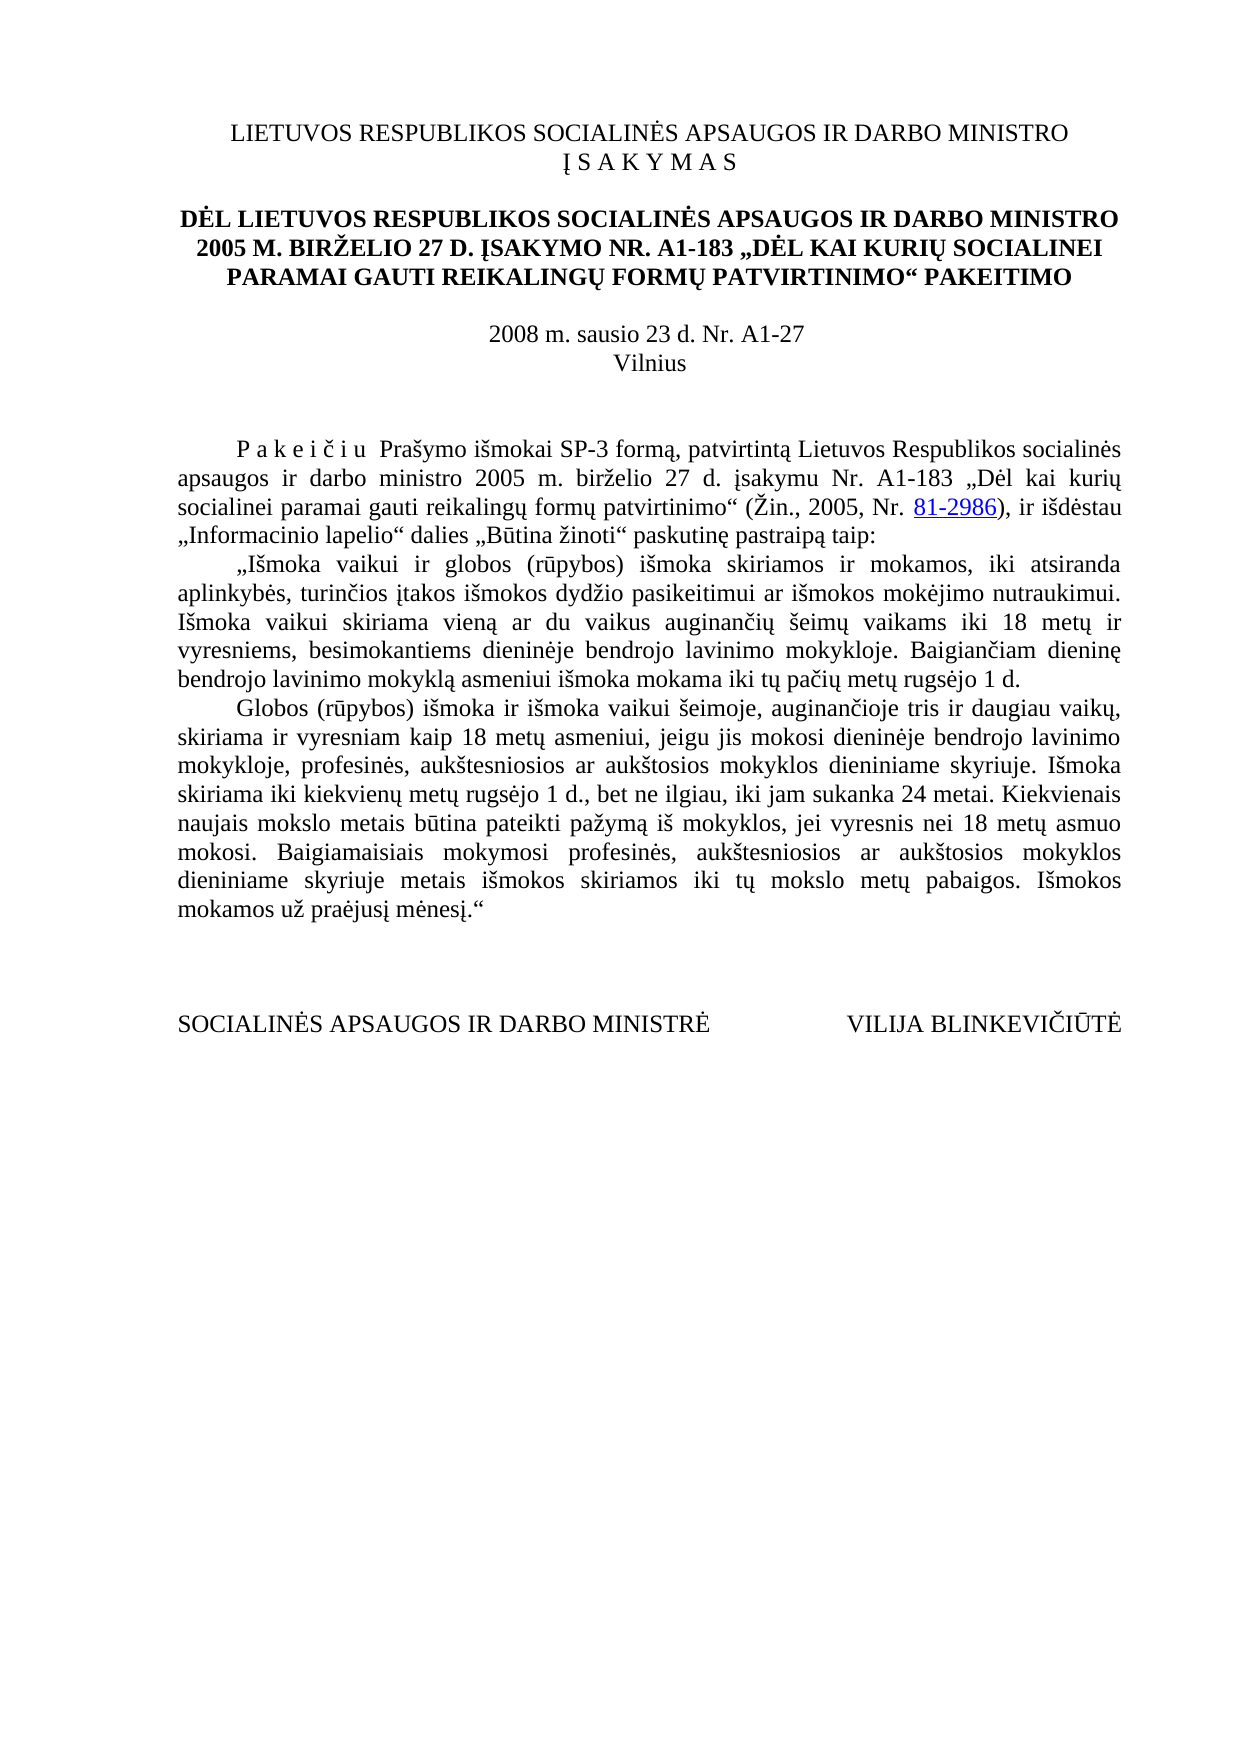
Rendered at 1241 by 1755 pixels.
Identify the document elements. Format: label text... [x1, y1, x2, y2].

text SOCIALINĖS APSAUGOS IR DARBO MINISTRĖ VILIJA BLINKEVIČIŪTĖ [177, 1009, 1122, 1038]
text Globos (rūpybos) išmoka ir išmoka vaikui šeimoje, auginančioje tris ir daugiau vaikų, skiriama ir vyresniam kaip 18 metų asmeniui, jeigu jis mokosi dieninėje bendrojo lavinimo mokykloje, profesinės, aukštesniosios ar aukštosios mokyklos dieniniame skyriuje. Išmoka skiriama iki kiekvienų metų rugsėjo 1 d., bet ne ilgiau, iki jam sukanka 24 metai. Kiekvienais naujais mokslo metais būtina pateikti pažymą iš mokyklos, jei vyresnis nei 18 metų asmuo mokosi. Baigiamaisiais mokymosi profesinės, aukštesniosios ar aukštosios mokyklos dieniniame skyriuje metais išmokos skiriamos iki tų mokslo metų pabaigos. Išmokos mokamos už praėjusį mėnesį.“ [177, 693, 1122, 923]
text LIETUVOS RESPUBLIKOS SOCIALINĖS APSAUGOS IR DARBO MINISTRO [177, 118, 1122, 147]
text DĖL LIETUVOS RESPUBLIKOS SOCIALINĖS APSAUGOS IR DARBO MINISTRO 2005 M. BIRŽELIO 27 D. ĮSAKYMO NR. A1-183 „DĖL KAI KURIŲ SOCIALINEI PARAMAI GAUTI REIKALINGŲ FORMŲ PATVIRTINIMO“ PAKEITIMO [177, 204, 1122, 291]
text Vilnius [177, 348, 1122, 377]
text „Išmoka vaikui ir globos (rūpybos) išmoka skiriamos ir mokamos, iki atsiranda aplinkybės, turinčios įtakos išmokos dydžio pasikeitimui ar išmokos mokėjimo nutraukimui. Išmoka vaikui skiriama vieną ar du vaikus auginančių šeimų vaikams iki 18 metų ir vyresniems, besimokantiems dieninėje bendrojo lavinimo mokykloje. Baigiančiam dieninę bendrojo lavinimo mokyklą asmeniui išmoka mokama iki tų pačių metų rugsėjo 1 d. [177, 549, 1122, 693]
text 2008 m. sausio 23 d. Nr. A1-27 [177, 319, 1122, 348]
text Pakeičiu Prašymo išmokai SP-3 formą, patvirtintą Lietuvos Respublikos socialinės apsaugos ir darbo ministro 2005 m. birželio 27 d. įsakymu Nr. A1-183 „Dėl kai kurių socialinei paramai gauti reikalingų formų patvirtinimo“ (Žin., 2005, Nr. 81-2986), ir išdėstau „Informacinio lapelio“ dalies „Būtina žinoti“ paskutinę pastraipą taip: [177, 434, 1122, 549]
text ĮSAKYMAS [177, 147, 1122, 176]
